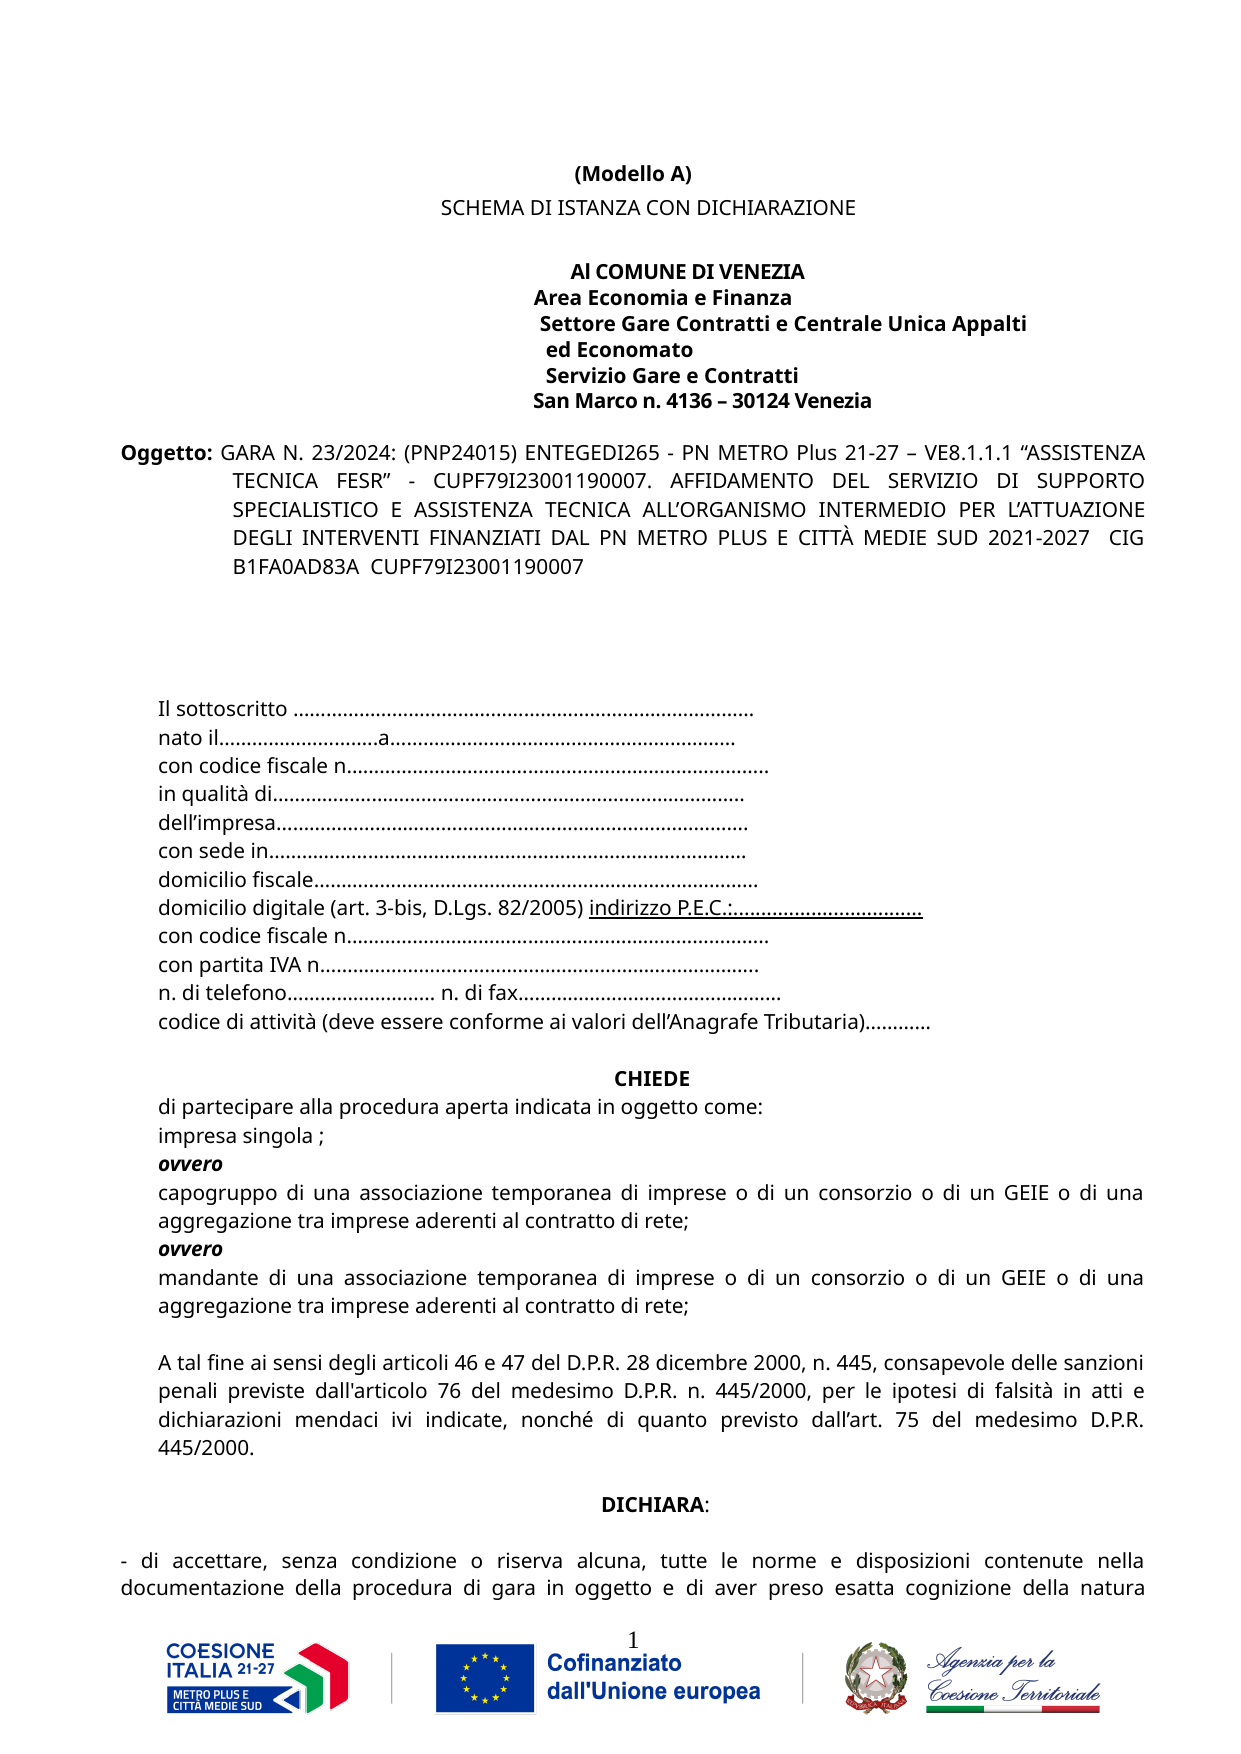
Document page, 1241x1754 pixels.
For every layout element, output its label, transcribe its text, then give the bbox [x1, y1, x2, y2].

text ovvero [158, 1234, 1146, 1263]
text (Modello A) [120, 159, 1146, 187]
text impresa singola ; [120, 1121, 1146, 1149]
text SCHEMA DI ISTANZA CON DICHIARAZIONE [158, 193, 1139, 221]
text con sede in…………………………………………………………………………… [158, 836, 1146, 865]
text ovvero [158, 1149, 1146, 1178]
list Servizio Gare e Contratti [546, 362, 1146, 388]
picture [131, 1624, 1135, 1732]
text DICHIARA: [164, 1490, 1146, 1519]
text capogruppo di una associazione temporanea di imprese o di un consorzio o di un GEIE o di una aggregazione tra imprese aderenti al contratto di rete; [158, 1178, 1146, 1234]
text n. di telefono……………………… n. di fax………………………………………… [158, 978, 1146, 1007]
text nato il………………………..a……………………………………………………… [158, 723, 1146, 751]
text A tal fine ai sensi degli articoli 46 e 47 del D.P.R. 28 dicembre 2000, n. 445, consapevole delle sanzioni penali previste dall'articolo 76 del medesimo D.P.R. n. 445/2000, per le ipotesi di falsità in atti e dichiarazioni mendaci ivi indicate, nonché di quanto previsto dall’art. 75 del medesimo D.P.R. 445/2000. [158, 1348, 1146, 1462]
text dell’impresa……………………………………………………………….…………. [158, 808, 1146, 836]
text CHIEDE [158, 1064, 1146, 1092]
text domicilio fiscale……………………………………………………………………… [158, 865, 1146, 893]
text San Marco n. 4136 – 30124 Venezia [533, 388, 1146, 413]
text con codice fiscale n………………………………………………………………….. [158, 751, 1146, 779]
text codice di attività (deve essere conforme ai valori dell’Anagrafe Tributaria)………… [158, 1007, 1146, 1035]
text di partecipare alla procedura aperta indicata in oggetto come: [158, 1092, 1146, 1121]
text domicilio digitale (art. 3-bis, D.Lgs. 82/2005) indirizzo P.E.C.:.................................. [158, 893, 1146, 922]
text Oggetto: GARA N. 23/2024: (PNP24015) ENTEGEDI265 - PN METRO Plus 21-27 – VE8.1.1.1 “ASSISTENZA TECNICA FESR” - CUPF79I23001190007. AFFIDAMENTO DEL SERVIZIO DI SUPPORTO SPECIALISTICO E ASSISTENZA TECNICA ALL’ORGANISMO INTERMEDIO PER L’ATTUAZIONE DEGLI INTERVENTI FINANZIATI DAL PN METRO PLUS E CITTÀ MEDIE SUD 2021-2027 CIG B1FA0AD83A CUPF79I23001190007 [120, 438, 1146, 580]
list ed Economato [546, 336, 1146, 362]
text - di accettare, senza condizione o riserva alcuna, tutte le norme e disposizioni contenute nella documentazione della procedura di gara in oggetto e di aver preso esatta cognizione della natura [120, 1547, 1146, 1601]
list Settore Gare Contratti e Centrale Unica Appalti [539, 310, 1146, 336]
text con codice fiscale n………………………………………………………………….. [158, 922, 1146, 950]
text in qualità di………………………………………………………………………….. [158, 779, 1146, 808]
text mandante di una associazione temporanea di imprese o di un consorzio o di un GEIE o di una aggregazione tra imprese aderenti al contratto di rete; [158, 1263, 1146, 1320]
list Area Economia e Finanza [534, 284, 1146, 310]
subtitle Al COMUNE DI VENEZIA [533, 259, 1146, 284]
text Il sottoscritto ………………………………………………………………………… [158, 694, 1146, 723]
text con partita IVA n…………………………………………………………………….. [158, 950, 1146, 978]
